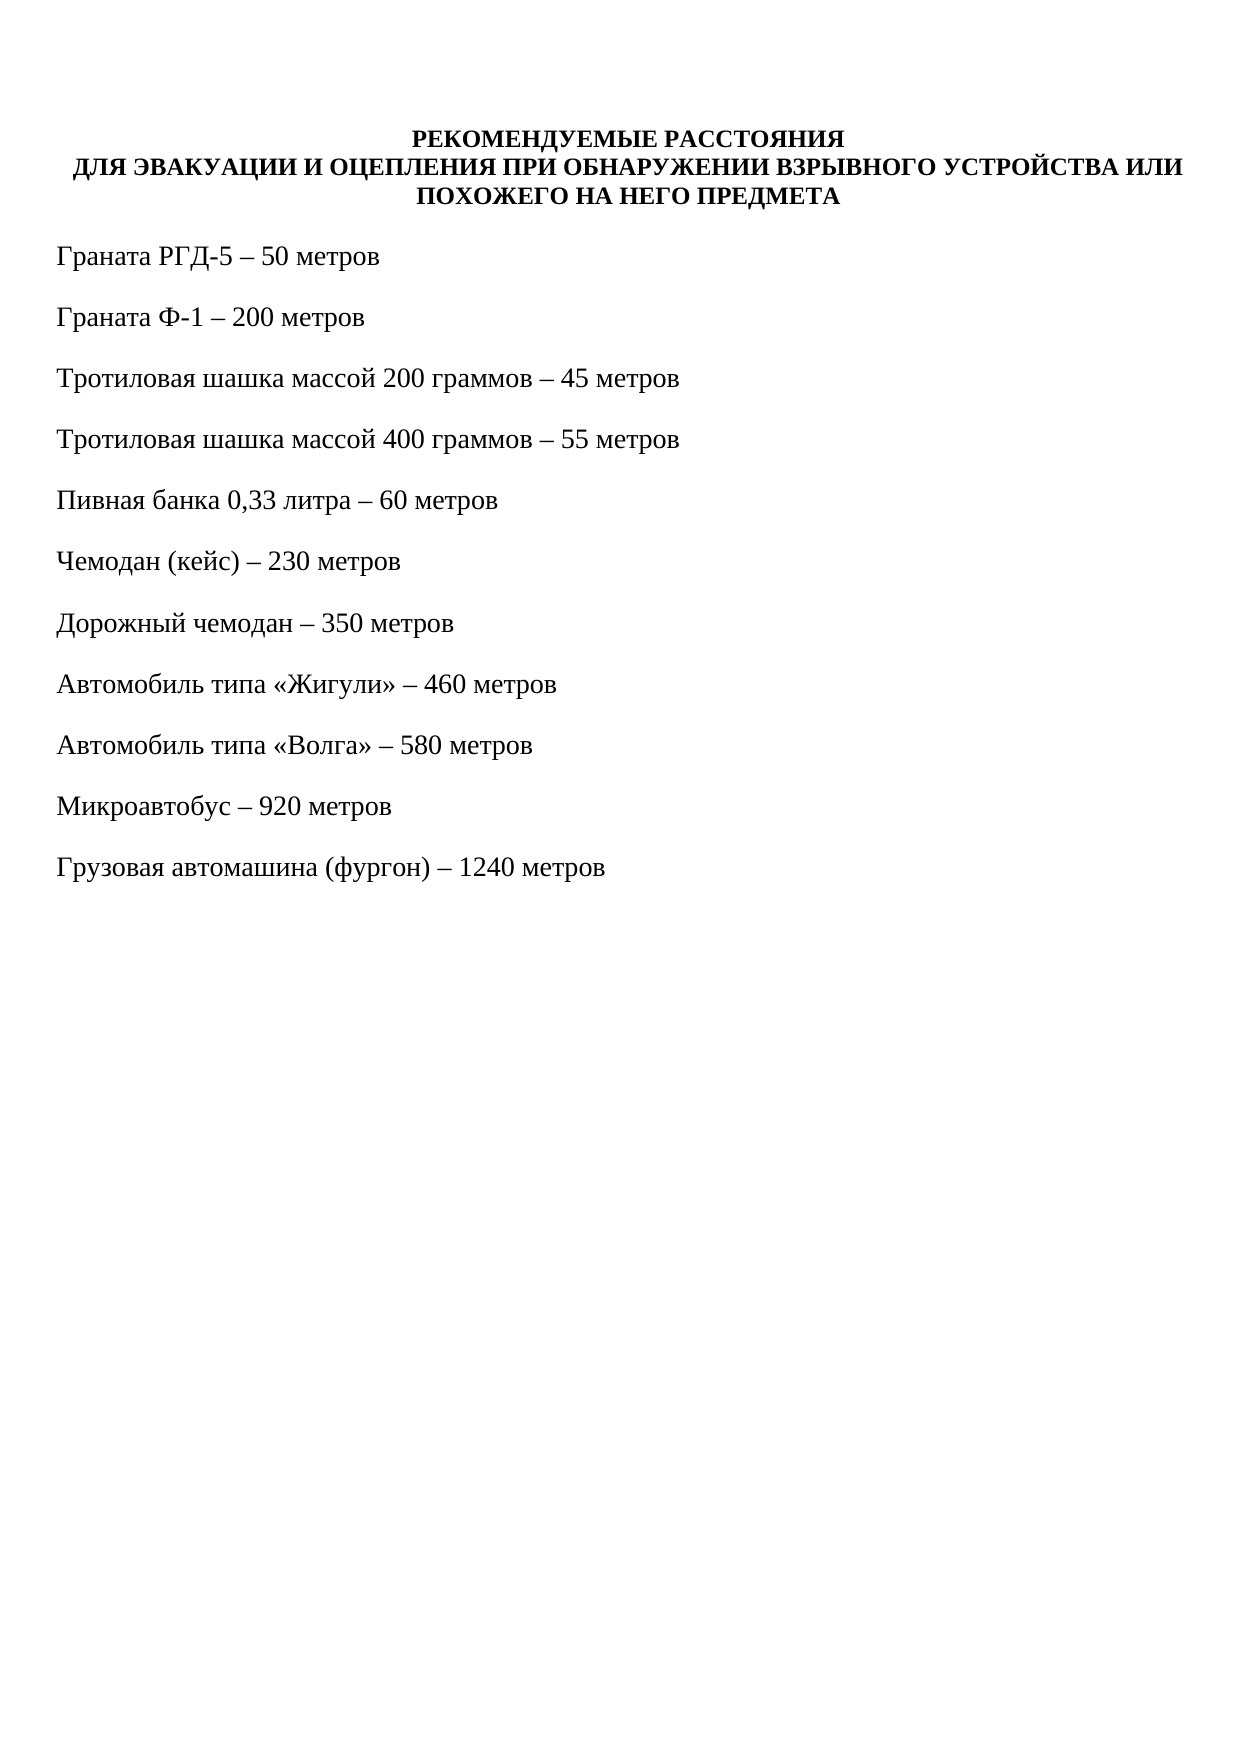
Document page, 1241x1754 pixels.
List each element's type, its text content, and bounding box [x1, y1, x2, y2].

text Пивная банка 0,33 литра – 60 метров [56, 483, 1200, 516]
text Микроавтобус – 920 метров [56, 789, 1200, 821]
text Автомобиль типа «Волга» – 580 метров [56, 728, 1200, 760]
text Грузовая автомашина (фургон) – 1240 метров [56, 850, 1200, 883]
text Граната Ф-1 – 200 метров [56, 300, 1200, 332]
text Дорожный чемодан – 350 метров [56, 606, 1200, 638]
text ДЛЯ ЭВАКУАЦИИ И ОЦЕПЛЕНИЯ ПРИ ОБНАРУЖЕНИИ ВЗРЫВНОГО УСТРОЙСТВА ИЛИ ПОХОЖЕГО НА НЕГО ПРЕДМЕТА [56, 152, 1200, 210]
text Тротиловая шашка массой 200 граммов – 45 метров [56, 361, 1200, 393]
text Граната РГД-5 – 50 метров [56, 239, 1200, 271]
text РЕКОМЕНДУЕМЫЕ РАССТОЯНИЯ [56, 124, 1200, 152]
text Автомобиль типа «Жигули» – 460 метров [56, 667, 1200, 699]
text Тротиловая шашка массой 400 граммов – 55 метров [56, 422, 1200, 454]
text Чемодан (кейс) – 230 метров [56, 544, 1200, 577]
